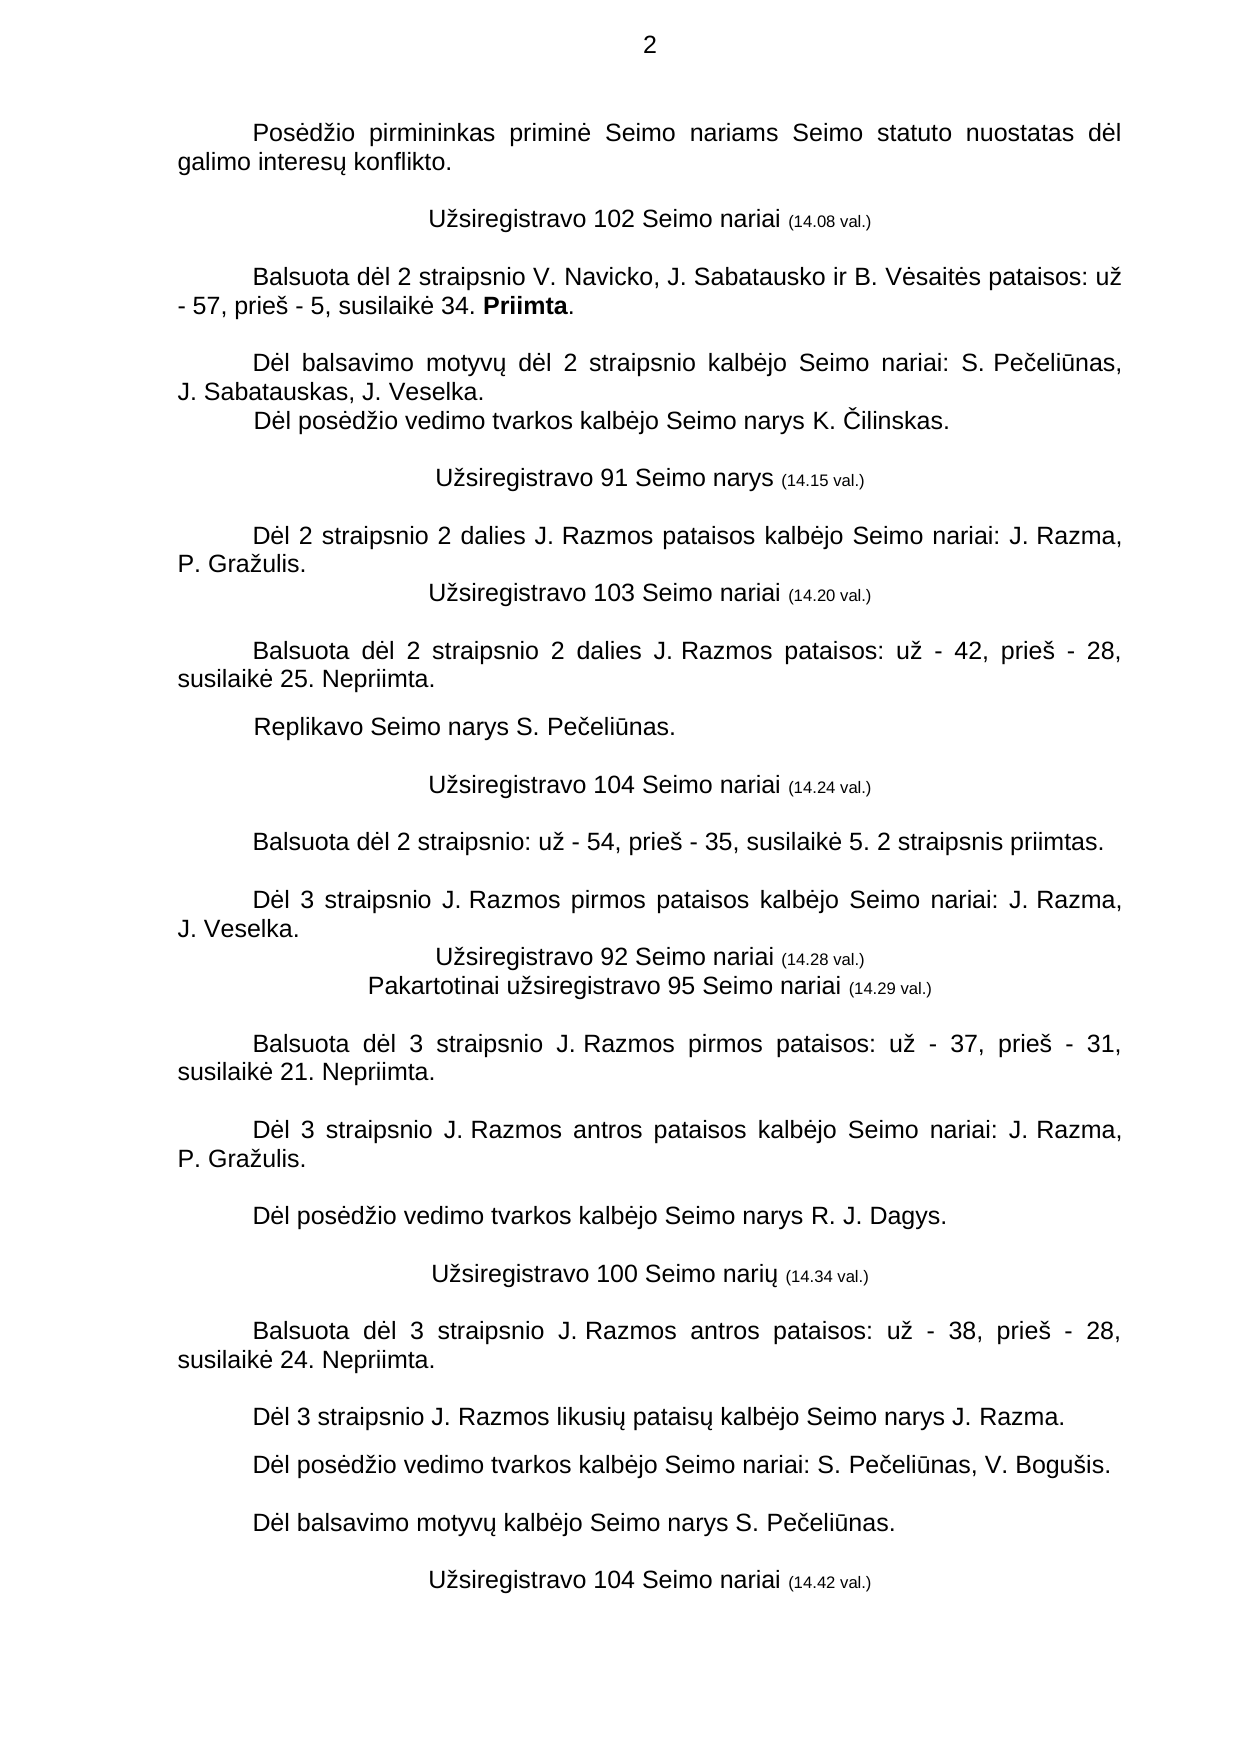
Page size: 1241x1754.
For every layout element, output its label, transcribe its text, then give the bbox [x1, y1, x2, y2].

text Balsuota dėl 2 straipsnio: už - 54, prieš - 35, susilaikė 5. 2 straipsnis priimtas. [177, 827, 1122, 856]
text Dėl posėdžio vedimo tvarkos kalbėjo Seimo narys K. Čilinskas. [177, 406, 1122, 434]
text Užsiregistravo 104 Seimo nariai (14.42 val.) [177, 1565, 1122, 1594]
text Dėl 2 straipsnio 2 dalies J. Razmos pataisos kalbėjo Seimo nariai: J. Razma, P. Gražulis. [177, 521, 1122, 578]
text Dėl balsavimo motyvų dėl 2 straipsnio kalbėjo Seimo nariai: S. Pečeliūnas, J. Sabatauskas, J. Veselka. [177, 348, 1122, 406]
text Užsiregistravo 103 Seimo nariai (14.20 val.) [177, 578, 1122, 607]
text Dėl 3 straipsnio J. Razmos pirmos pataisos kalbėjo Seimo nariai: J. Razma, J. Veselka. [177, 885, 1122, 942]
text Balsuota dėl 3 straipsnio J. Razmos pirmos pataisos: už - 37, prieš - 31, susilaikė 21. Nepriimta. [177, 1028, 1122, 1086]
text Dėl 3 straipsnio J. Razmos antros pataisos kalbėjo Seimo nariai: J. Razma, P. Gražulis. [177, 1115, 1122, 1172]
text Balsuota dėl 2 straipsnio 2 dalies J. Razmos pataisos: už - 42, prieš - 28, susilaikė 25. Nepriimta. [177, 636, 1122, 693]
text Dėl posėdžio vedimo tvarkos kalbėjo Seimo narys R. J. Dagys. [177, 1201, 1122, 1230]
text Pakartotinai užsiregistravo 95 Seimo nariai (14.29 val.) [177, 971, 1122, 1000]
text Dėl 3 straipsnio J. Razmos likusių pataisų kalbėjo Seimo narys J. Razma. [177, 1402, 1122, 1431]
text Užsiregistravo 102 Seimo nariai (14.08 val.) [177, 204, 1122, 233]
text Dėl posėdžio vedimo tvarkos kalbėjo Seimo nariai: S. Pečeliūnas, V. Bogušis. [177, 1450, 1122, 1479]
text Užsiregistravo 92 Seimo nariai (14.28 val.) [177, 942, 1122, 971]
text Balsuota dėl 2 straipsnio V. Navicko, J. Sabatausko ir B. Vėsaitės pataisos: už - 57, prieš - 5, susilaikė 34. Priimta. [177, 262, 1122, 319]
text Užsiregistravo 104 Seimo nariai (14.24 val.) [177, 770, 1122, 798]
text Balsuota dėl 3 straipsnio J. Razmos antros pataisos: už - 38, prieš - 28, susilaikė 24. Nepriimta. [177, 1316, 1122, 1373]
text Užsiregistravo 100 Seimo narių (14.34 val.) [177, 1258, 1122, 1287]
text Dėl balsavimo motyvų kalbėjo Seimo narys S. Pečeliūnas. [177, 1508, 1122, 1536]
text Užsiregistravo 91 Seimo narys (14.15 val.) [177, 463, 1122, 492]
text Replikavo Seimo narys S. Pečeliūnas. [177, 712, 1122, 741]
text Posėdžio pirmininkas priminė Seimo nariams Seimo statuto nuostatas dėl galimo interesų konflikto. [177, 118, 1122, 176]
